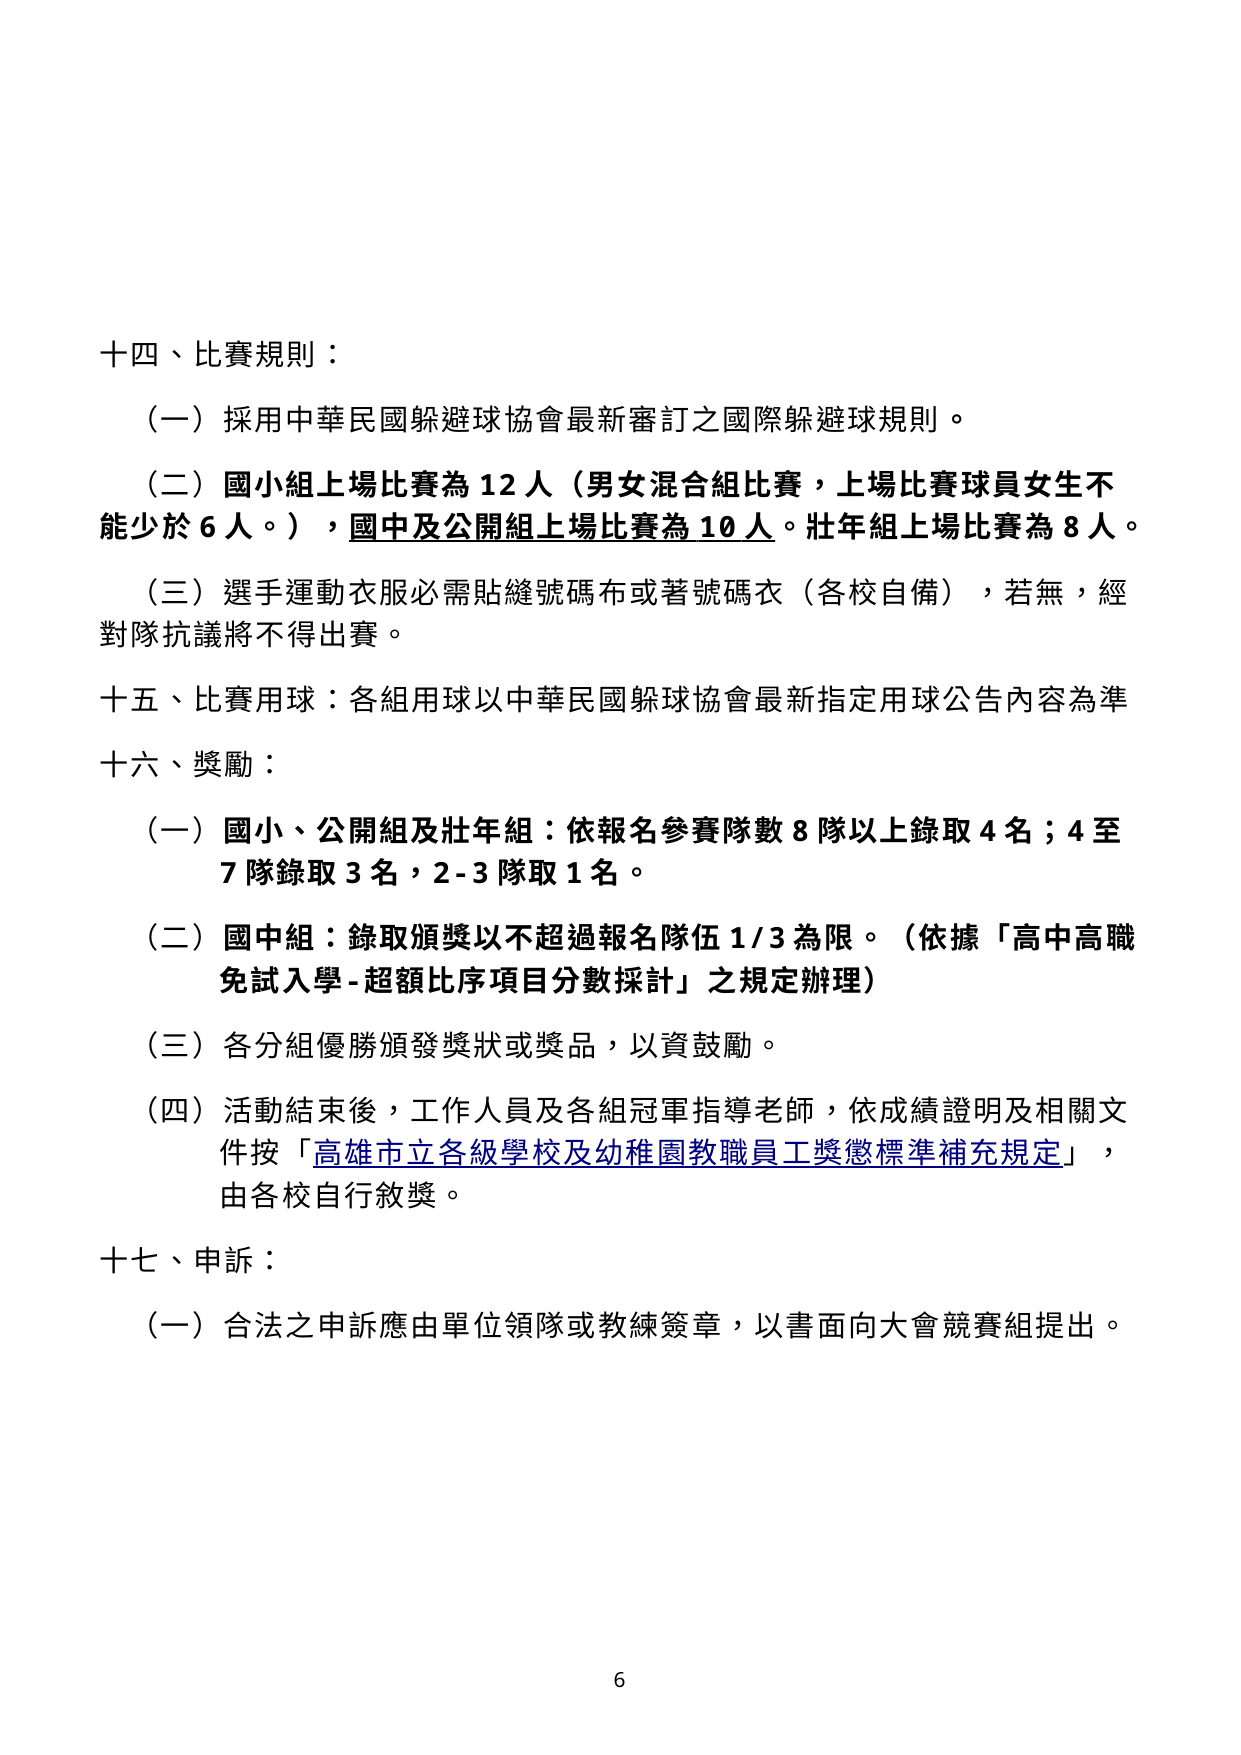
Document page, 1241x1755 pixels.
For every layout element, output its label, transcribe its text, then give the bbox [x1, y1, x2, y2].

text （一）採用中華民國躲避球協會最新審訂之國際躲避球規則。 [99, 396, 1141, 438]
text （二）國中組：錄取頒獎以不超過報名隊伍1/3為限。（依據「高中高職免試入學-超額比序項目分數採計」之規定辦理） [129, 915, 1141, 999]
text （二）國小組上場比賽為12人（男女混合組比賽，上場比賽球員女生不能少於6人。），國中及公開組上場比賽為10人。壯年組上場比賽為8人。 [99, 461, 1141, 546]
text 十四、比賽規則： [99, 331, 1141, 373]
text （三）各分組優勝頒發獎狀或獎品，以資鼓勵。 [129, 1022, 1141, 1065]
text （四）活動結束後，工作人員及各組冠軍指導老師，依成績證明及相關文件按「高雄市立各級學校及幼稚園教職員工獎懲標準補充規定」，由各校自行敘獎。 [129, 1088, 1141, 1214]
text 十六、獎勵： [99, 742, 1141, 784]
text 十五、比賽用球：各組用球以中華民國躲球協會最新指定用球公告內容為準 [99, 677, 1141, 719]
text 十七、申訴： [99, 1237, 1141, 1280]
text （一）國小、公開組及壯年組：依報名參賽隊數8隊以上錄取4名；4至7隊錄取3名，2-3隊取1名。 [129, 807, 1141, 892]
text （三）選手運動衣服必需貼縫號碼布或著號碼衣（各校自備），若無，經對隊抗議將不得出賽。 [99, 569, 1141, 654]
text （一）合法之申訴應由單位領隊或教練簽章，以書面向大會競賽組提出。 [129, 1303, 1141, 1345]
